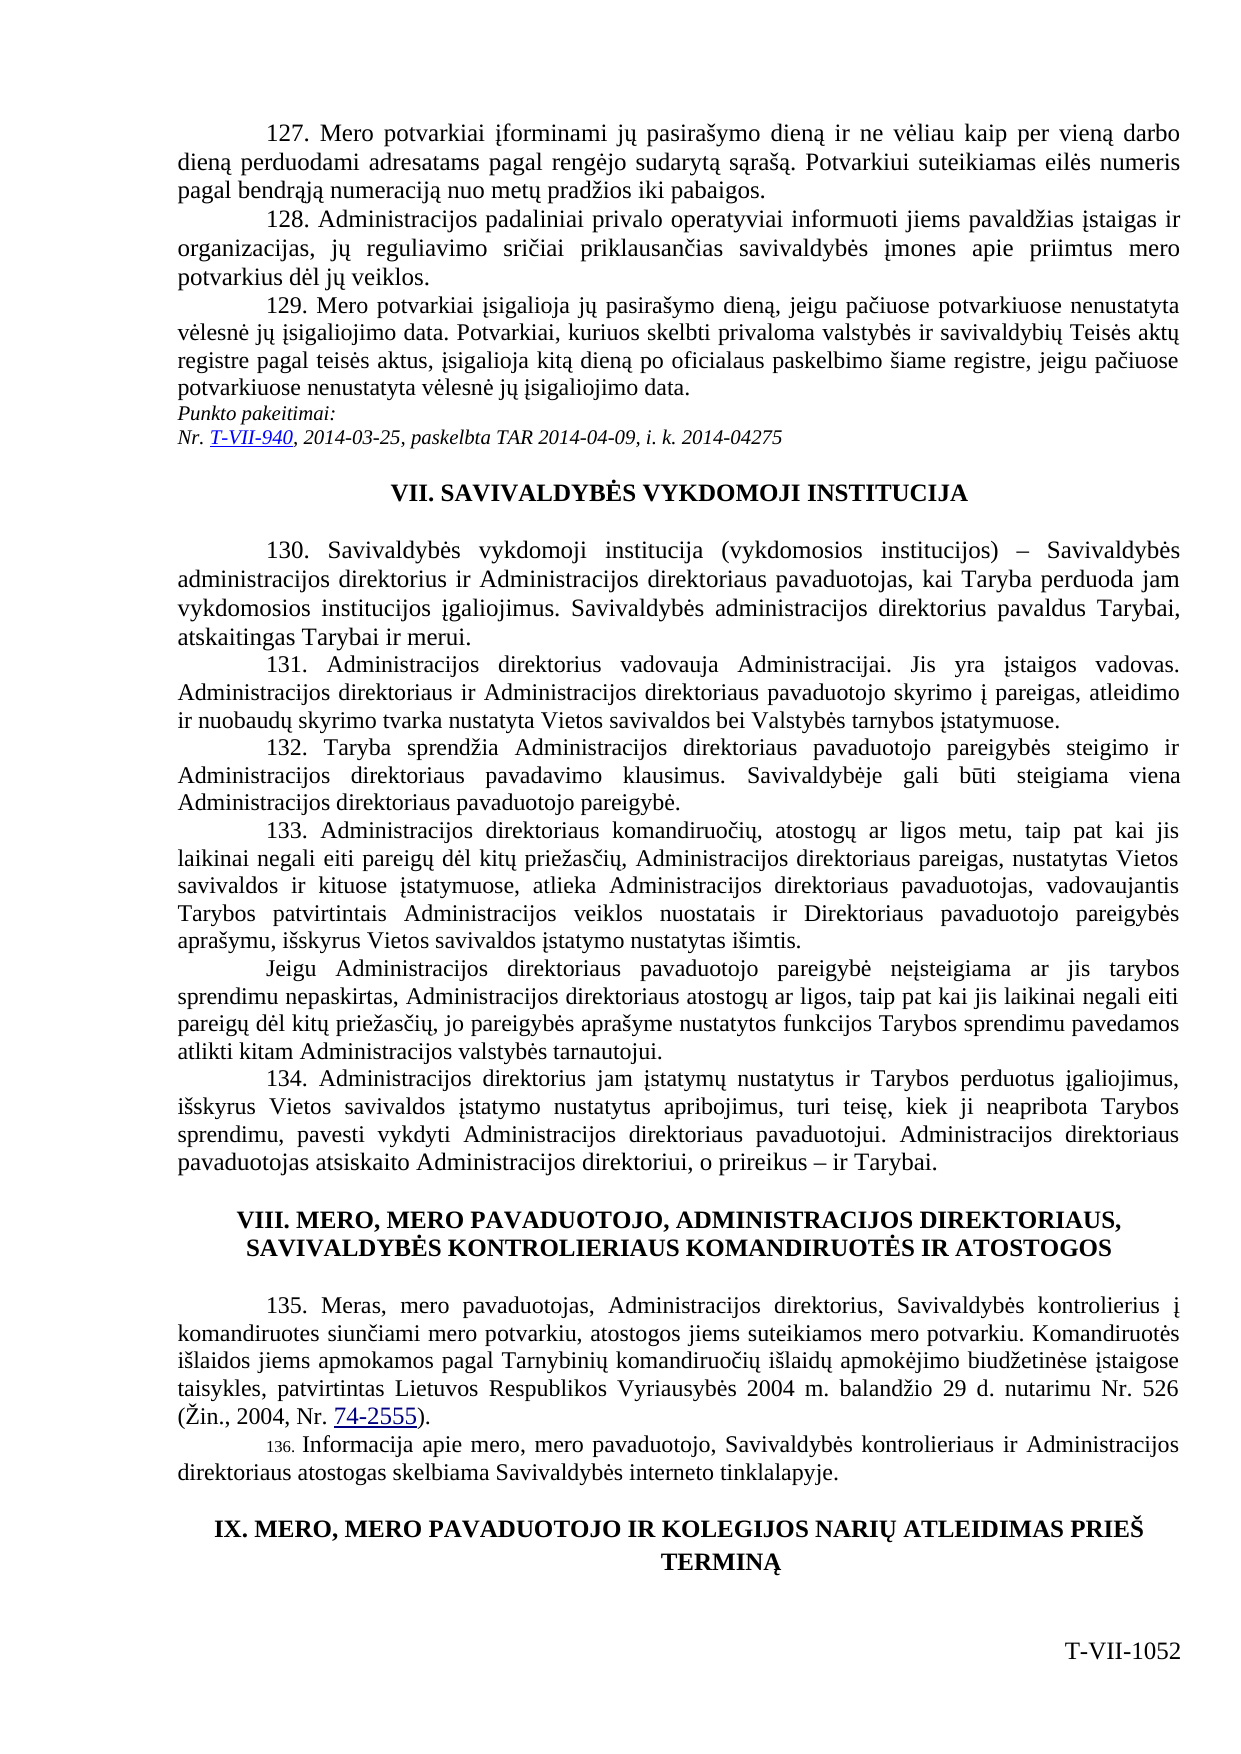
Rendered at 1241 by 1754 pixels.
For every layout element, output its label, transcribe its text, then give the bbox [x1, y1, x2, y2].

text Jeigu Administracijos direktoriaus pavaduotojo pareigybė neįsteigiama ar jis tarybos sprendimu nepaskirtas, Administracijos direktoriaus atostogų ar ligos, taip pat kai jis laikinai negali eiti pareigų dėl kitų priežasčių, jo pareigybės aprašyme nustatytos funkcijos Tarybos sprendimu pavedamos atlikti kitam Administracijos valstybės tarnautojui. [177, 954, 1181, 1064]
text 136. Informacija apie mero, mero pavaduotojo, Savivaldybės kontrolieriaus ir Administracijos direktoriaus atostogas skelbiama Savivaldybės interneto tinklalapyje. [177, 1430, 1181, 1485]
text 134. Administracijos direktorius jam įstatymų nustatytus ir Tarybos perduotus įgaliojimus, išskyrus Vietos savivaldos įstatymo nustatytus apribojimus, turi teisę, kiek ji neapribota Tarybos sprendimu, pavesti vykdyti Administracijos direktoriaus pavaduotojui. Administracijos direktoriaus pavaduotojas atsiskaito Administracijos direktoriui, o prireikus – ir Tarybai. [177, 1064, 1181, 1176]
text 131. Administracijos direktorius vadovauja Administracijai. Jis yra įstaigos vadovas. Administracijos direktoriaus ir Administracijos direktoriaus pavaduotojo skyrimo į pareigas, atleidimo ir nuobaudų skyrimo tvarka nustatyta Vietos savivaldos bei Valstybės tarnybos įstatymuose. [177, 650, 1181, 733]
text 129. Mero potvarkiai įsigalioja jų pasirašymo dieną, jeigu pačiuose potvarkiuose nenustatyta vėlesnė jų įsigaliojimo data. Potvarkiai, kuriuos skelbti privaloma valstybės ir savivaldybių Teisės aktų registre pagal teisės aktus, įsigalioja kitą dieną po oficialaus paskelbimo šiame registre, jeigu pačiuose potvarkiuose nenustatyta vėlesnė jų įsigaliojimo data. [177, 291, 1181, 401]
text VIII. MERO, MERO PAVADUOTOJO, ADMINISTRACIJOS DIREKTORIAUS, SAVIVALDYBĖS KONTROLIERIAUS KOMANDIRUOTĖS IR ATOSTOGOS [177, 1205, 1181, 1262]
text 127. Mero potvarkiai įforminami jų pasirašymo dieną ir ne vėliau kaip per vieną darbo dieną perduodami adresatams pagal rengėjo sudarytą sąrašą. Potvarkiui suteikiamas eilės numeris pagal bendrąją numeraciją nuo metų pradžios iki pabaigos. [177, 118, 1181, 204]
text IX. MERO, MERO PAVADUOTOJO IR KOLEGIJOS NARIŲ ATLEIDIMAS PRIEŠ TERMINĄ [177, 1514, 1181, 1576]
text VII. SAVIVALDYBĖS VYKDOMOJI INSTITUCIJA [177, 478, 1181, 507]
text 135. Meras, mero pavaduotojas, Administracijos direktorius, Savivaldybės kontrolierius į komandiruotes siunčiami mero potvarkiu, atostogos jiems suteikiamos mero potvarkiu. Komandiruotės išlaidos jiems apmokamos pagal Tarnybinių komandiruočių išlaidų apmokėjimo biudžetinėse įstaigose taisykles, patvirtintas Lietuvos Respublikos Vyriausybės 2004 m. balandžio 29 d. nutarimu Nr. 526 (Žin., 2004, Nr. 74-2555). [177, 1291, 1181, 1430]
text Punkto pakeitimai: [177, 401, 1181, 425]
text 133. Administracijos direktoriaus komandiruočių, atostogų ar ligos metu, taip pat kai jis laikinai negali eiti pareigų dėl kitų priežasčių, Administracijos direktoriaus pareigas, nustatytas Vietos savivaldos ir kituose įstatymuose, atlieka Administracijos direktoriaus pavaduotojas, vadovaujantis Tarybos patvirtintais Administracijos veiklos nuostatais ir Direktoriaus pavaduotojo pareigybės aprašymu, išskyrus Vietos savivaldos įstatymo nustatytas išimtis. [177, 816, 1181, 954]
text 132. Taryba sprendžia Administracijos direktoriaus pavaduotojo pareigybės steigimo ir Administracijos direktoriaus pavadavimo klausimus. Savivaldybėje gali būti steigiama viena Administracijos direktoriaus pavaduotojo pareigybė. [177, 733, 1181, 816]
text 130. Savivaldybės vykdomoji institucija (vykdomosios institucijos) – Savivaldybės administracijos direktorius ir Administracijos direktoriaus pavaduotojas, kai Taryba perduoda jam vykdomosios institucijos įgaliojimus. Savivaldybės administracijos direktorius pavaldus Tarybai, atskaitingas Tarybai ir merui. [177, 535, 1181, 650]
text Nr. T-VII-940, 2014-03-25, paskelbta TAR 2014-04-09, i. k. 2014-04275 [177, 425, 1181, 449]
text 128. Administracijos padaliniai privalo operatyviai informuoti jiems pavaldžias įstaigas ir organizacijas, jų reguliavimo sričiai priklausančias savivaldybės įmones apie priimtus mero potvarkius dėl jų veiklos. [177, 204, 1181, 291]
